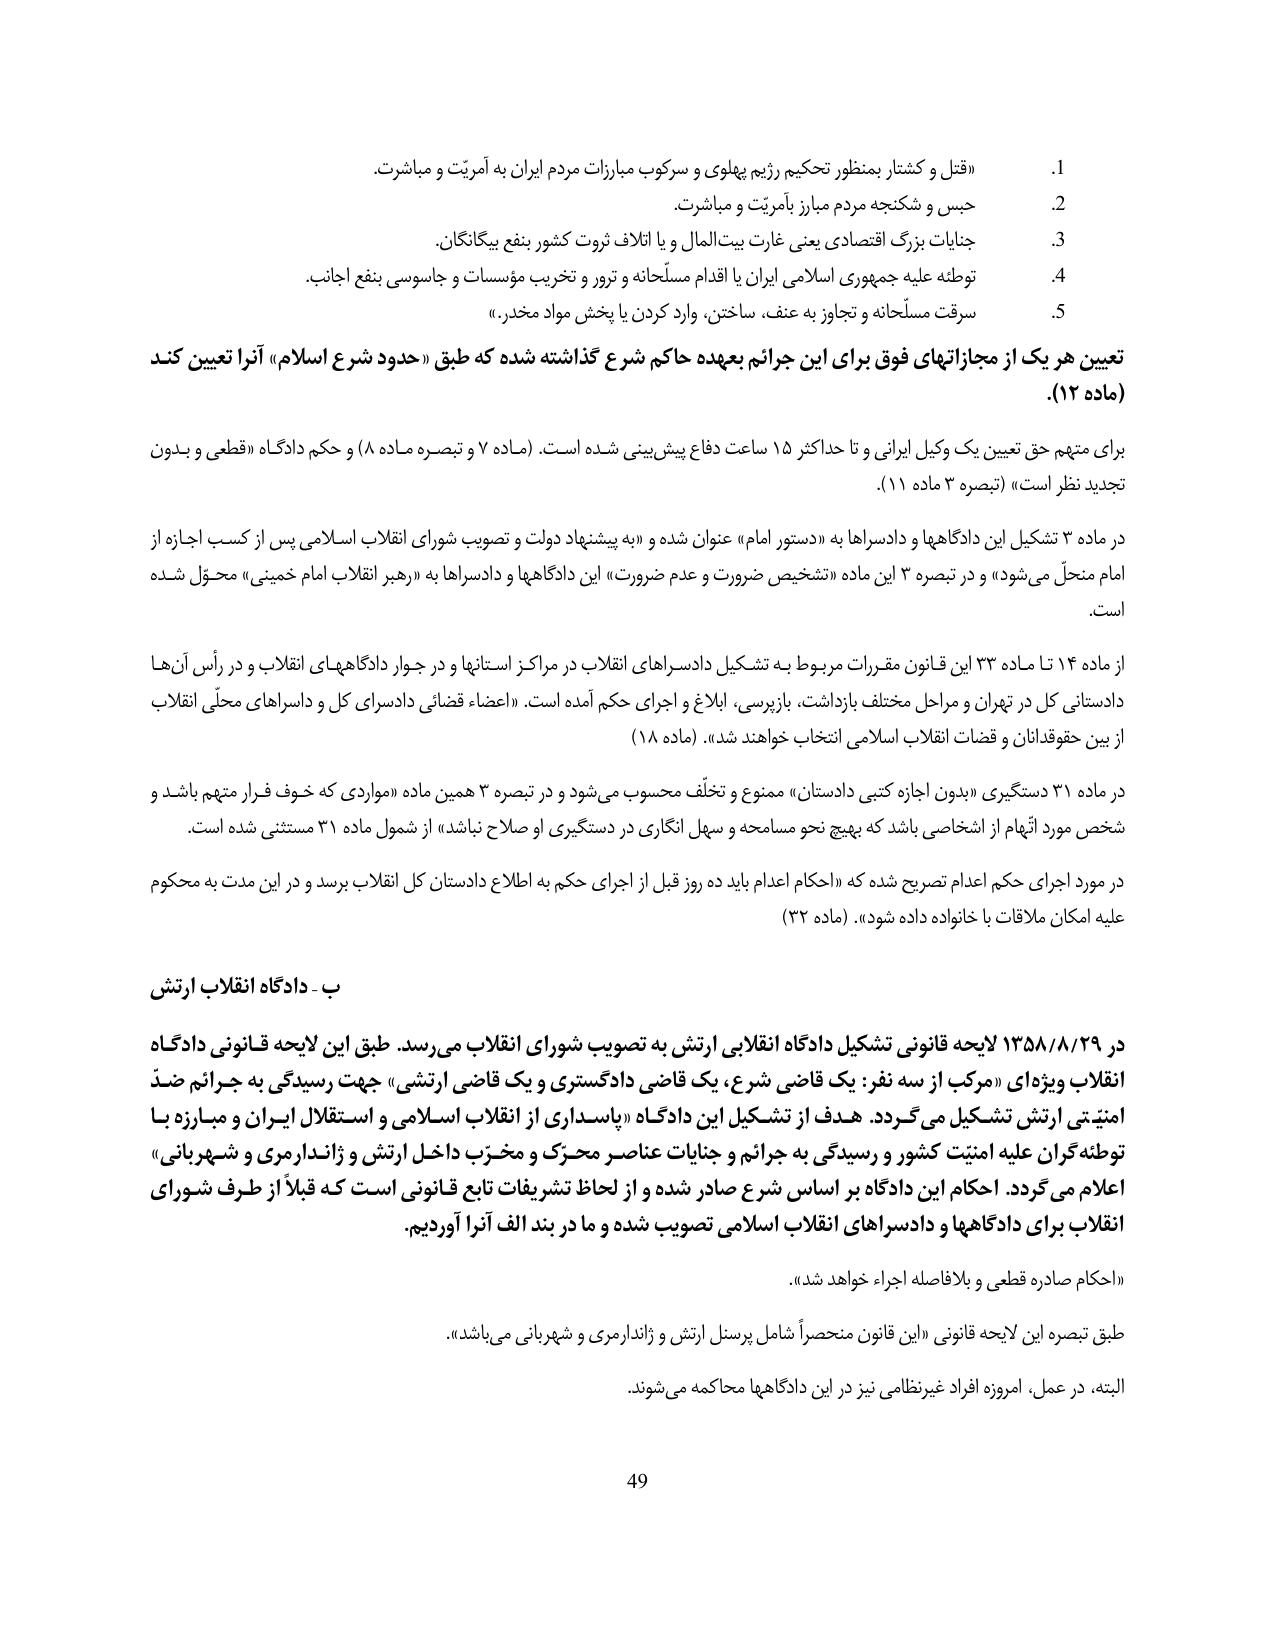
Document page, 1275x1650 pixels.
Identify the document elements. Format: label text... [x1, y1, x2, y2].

list حبس و شکنجه مردم مبارز بآمریّت و مباشرت. [150, 186, 1050, 222]
subtitle ب – دادگاه انقلاب ارتش [150, 969, 1125, 1005]
text در ۱۳۵۸/۸/۲۹ لایحه قانونی تشکیل دادگاه انقلابی ارتش به تصویب شورای انقلاب می‌رسد. طبق این لایحه قانونی دادگاه انقلاب ویژه‌ای «مرکب از سه نفر: یک قاضی شرع، یک قاضی دادگستری و یک قاضی ارتشی» جهت رسیدگی به جرائم ضدّ امنیّتی ارتش تشکیل می‌گردد. هدف از تشکیل این دادگاه «پاسداری از انقلاب اسلامی و استقلال ایران و مبارزه با توطئه‌گران علیه امنیّت کشور و رسیدگی به جرائم و جنایات عناصر محرّک و مخرّب داخل ارتش و ژاندارمری و شهربانی» اعلام می‌گردد. احکام این دادگاه بر اساس شرع صادر شده و از لحاظ تشریفات تابع قانونی است که قبلاً از طرف شورای انقلاب برای دادگاهها و دادسراهای انقلاب اسلامی تصویب شده و ما در بند الف آنرا آوردیم. [150, 1027, 1125, 1243]
list توطئه علیه جمهوری اسلامی ایران یا اقدام مسلّحانه و ترور و تخریب مؤسسات و جاسوسی بنفع اجانب. [150, 258, 1050, 294]
text در مورد اجرای حکم اعدام تصریح شده که «احکام اعدام باید ده روز قبل از اجرای حکم به اطلاع دادستان کل انقلاب برسد و در این مدت به محکوم علیه امکان ملاقات با خانواده داده شود». (ماده ۳۲) [150, 863, 1125, 935]
text طبق تبصره این لایحه قانونی «این قانون منحصراً شامل پرسنل ارتش و ژاندارمری و شهربانی می‌باشد». [150, 1315, 1125, 1352]
list جنایات بزرگ اقتصادی یعنی غارت بیت‌المال و یا اتلاف ثروت کشور بنفع بیگانگان. [150, 222, 1050, 258]
text تعیین هر یک از مجازاتهای فوق برای این جرائم بعهده حاکم شرع گذاشته شده که طبق «حدود شرع اسلام» آنرا تعیین کند (ماده ۱۲). [150, 340, 1125, 412]
text در ماده ۳ تشکیل این دادگاهها و دادسراها به «دستور امام» عنوان شده و «به پیشنهاد دولت و تصویب شورای انقلاب اسلامی پس از کسب اجازه از امام منحلّ می‌شود» و در تبصره ۳ این ماده «تشخیص ضرورت و عدم ضرورت» این دادگاهها و دادسراها به «رهبر انقلاب امام خمینی» محوّل شده است. [150, 520, 1125, 628]
text از ماده ۱۴ تا ماده ۳۳ این قانون مقررات مربوط به تشکیل دادسراهای انقلاب در مراکز استانها و در جوار دادگاههای انقلاب و در رأس آن‌ها دادستانی کل در تهران و مراحل مختلف بازداشت، بازپرسی، ابلاغ و اجرای حکم آمده است. «اعضاء قضائی دادسرای کل و داسراهای محلّی انقلاب از بین حقوقدانان و قضات انقلاب اسلامی انتخاب خواهند شد». (ماده ۱۸) [150, 646, 1125, 755]
text البته، در عمل، امروزه افراد غیر‌نظامی نیز در این دادگاهها محاکمه می‌شوند. [150, 1369, 1125, 1406]
text در ماده ۳۱ دستگیری «بدون اجازه کتبی دادستان» ممنوع و تخلّف محسوب می‌شود و در تبصره ۳ همین ماده «مواردی که خوف فرار متهم باشد و شخص مورد اتّهام از اشخاصی باشد که بهیچ نحو مسامحه و سهل انگاری در دستگیری او صلاح نباشد» از شمول ماده ۳۱ مستثنی شده است. [150, 773, 1125, 845]
text برای متهم حق تعیین یک وکیل ایرانی و تا حداکثر ۱۵ ساعت دفاع پیش‌بینی شده است. (ماده ۷ و تبصره ماده ۸) و حکم دادگاه «قطعی و بدون تجدید نظر است» (تبصره ۳ ماده ۱۱). [150, 430, 1125, 502]
list سرقت مسلّحانه و تجاوز به عنف، ساختن، وارد کردن یا پخش مواد مخدر.» [150, 294, 1050, 331]
text «احکام صادره قطعی و بلافاصله اجراء خواهد شد». [150, 1261, 1125, 1297]
list «قتل و کشتار بمنظور تحکیم رژیم پهلوی و سرکوب مبارزات مردم ایران به آمریّت و مباشرت. [150, 150, 1050, 186]
